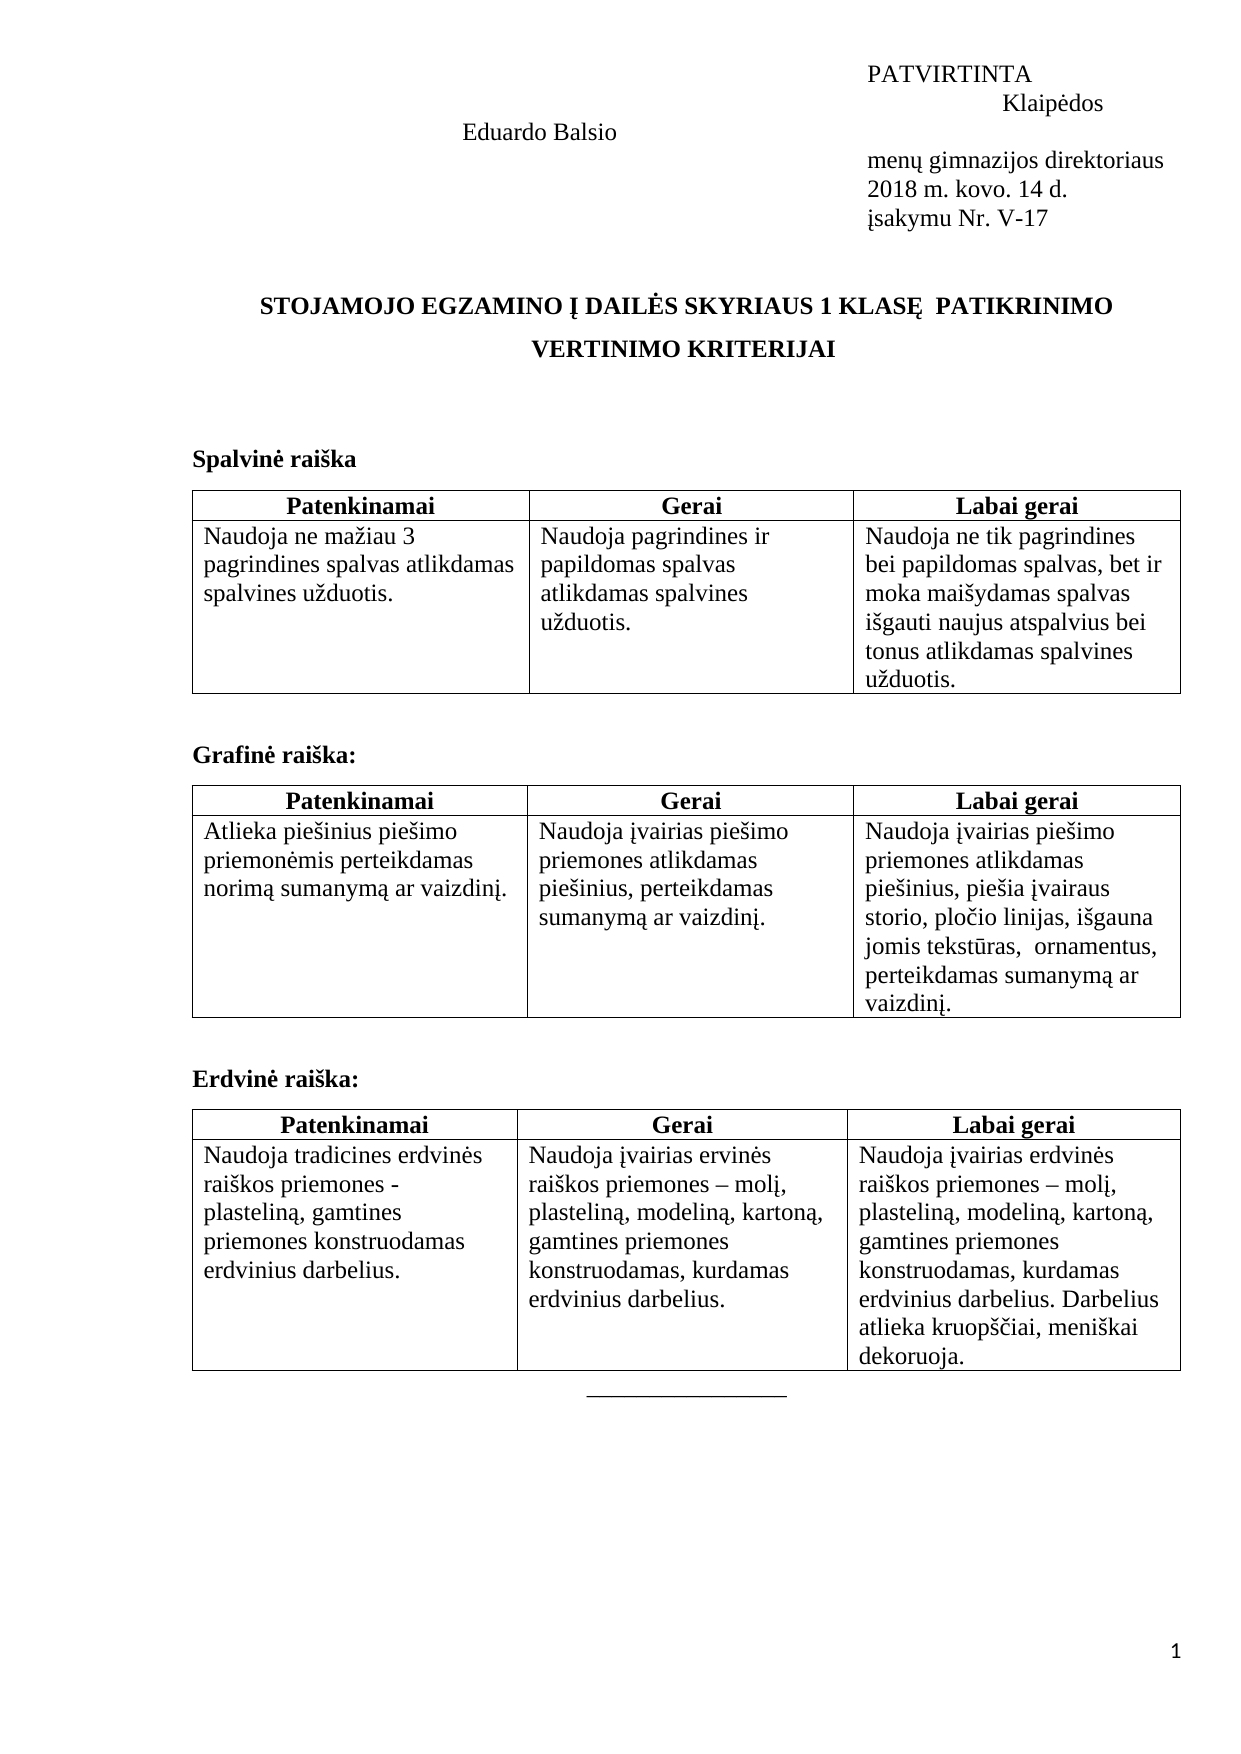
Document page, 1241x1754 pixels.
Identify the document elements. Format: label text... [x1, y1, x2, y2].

table_header Gerai [528, 786, 853, 815]
table_header Patenkinamai [193, 786, 527, 815]
table_header Labai gerai [854, 786, 1180, 815]
text STOJAMOJO EGZAMINO Į DAILĖS SKYRIAUS 1 KLASĘ PATIKRINIMO VERTINIMO KRITERIJAI [192, 291, 1181, 363]
table_header Patenkinamai [193, 491, 529, 520]
text Grafinė raiška: [192, 740, 1181, 768]
table_cell Naudoja tradicines erdvinės raiškos priemones - plasteliną, gamtines priemones konstruodamas erdvinius darbelius. [193, 1140, 517, 1370]
table_cell Naudoja įvairias ervinės raiškos priemones – molį, plasteliną, modeliną, kartoną, gamtines priemones konstruodamas, kurdamas erdvinius darbelius. [518, 1140, 847, 1370]
table_cell Naudoja įvairias erdvinės raiškos priemones – molį, plasteliną, modeliną, kartoną, gamtines priemones konstruodamas, kurdamas erdvinius darbelius. Darbelius atlieka kruopščiai, meniškai dekoruoja. [848, 1140, 1180, 1370]
text Erdvinė raiška: [192, 1064, 1181, 1092]
table_cell Naudoja pagrindines ir papildomas spalvas atlikdamas spalvines užduotis. [530, 521, 853, 693]
table_cell Naudoja ne mažiau 3 pagrindines spalvas atlikdamas spalvines užduotis. [193, 521, 529, 693]
text ________________ [192, 1371, 1181, 1400]
table_header Labai gerai [848, 1110, 1180, 1139]
text Klaipėdos Eduardo Balsio [462, 88, 1181, 145]
text įsakymu Nr. V-17 [597, 203, 1181, 232]
table_header Patenkinamai [193, 1110, 517, 1139]
table_cell Naudoja įvairias piešimo priemones atlikdamas piešinius, perteikdamas sumanymą ar vaizdinį. [528, 816, 853, 1017]
table_cell Naudoja ne tik pagrindines bei papildomas spalvas, bet ir moka maišydamas spalvas išgauti naujus atspalvius bei tonus atlikdamas spalvines užduotis. [854, 521, 1180, 693]
text Spalvinė raiška [192, 444, 1181, 473]
table_cell Atlieka piešinius piešimo priemonėmis perteikdamas norimą sumanymą ar vaizdinį. [193, 816, 527, 1017]
table_header Gerai [518, 1110, 847, 1139]
text 2018 m. kovo. 14 d. [732, 174, 1181, 203]
text menų gimnazijos direktoriaus [462, 145, 1181, 174]
table_cell Naudoja įvairias piešimo priemones atlikdamas piešinius, piešia įvairaus storio, pločio linijas, išgauna jomis tekstūras, ornamentus, perteikdamas sumanymą ar vaizdinį. [854, 816, 1180, 1017]
text PATVIRTINTA [462, 59, 1181, 88]
table_header Labai gerai [854, 491, 1180, 520]
table_header Gerai [530, 491, 853, 520]
